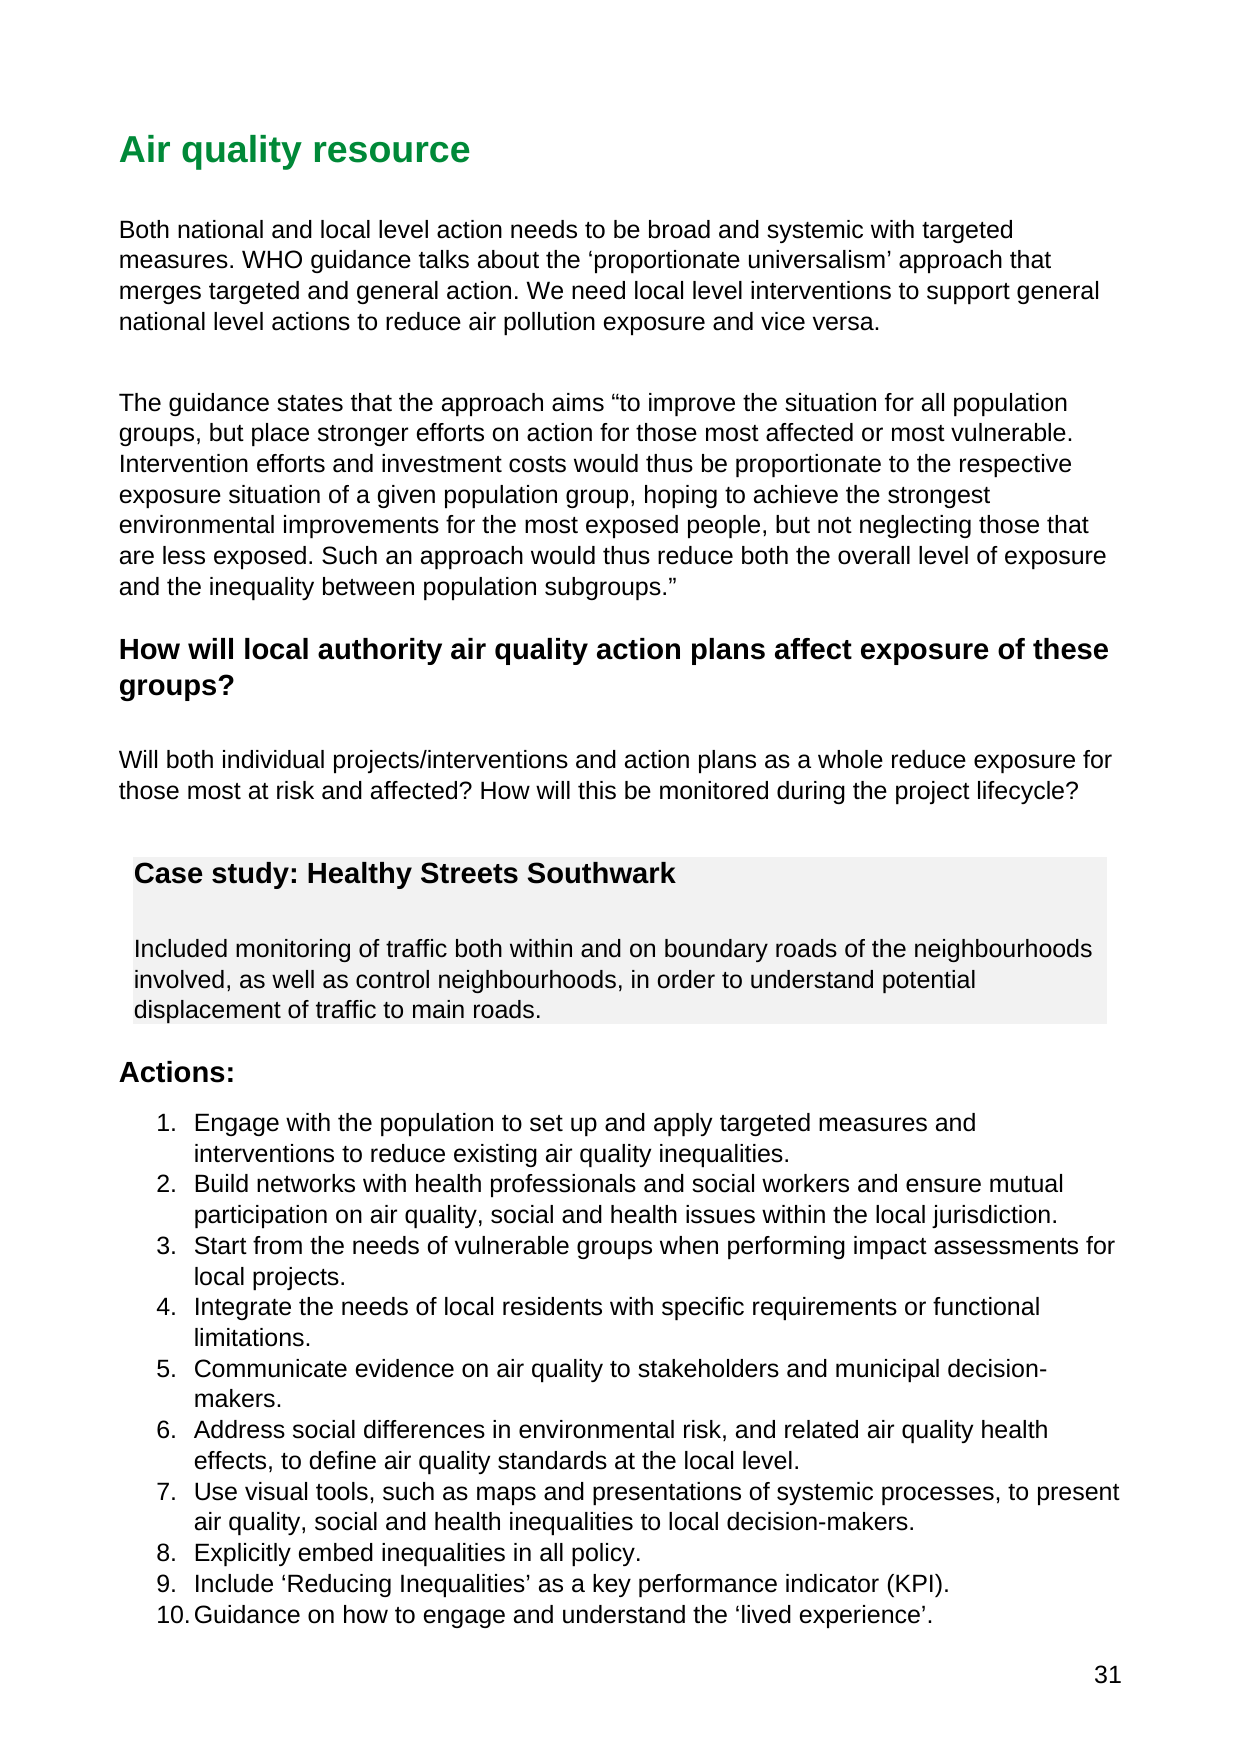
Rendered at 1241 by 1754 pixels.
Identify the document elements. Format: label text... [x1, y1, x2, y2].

list Build networks with health professionals and social workers and ensure mutual participation on air quality, social and health issues within the local jurisdiction. [156, 1169, 1122, 1229]
text Both national and local level action needs to be broad and systemic with targeted measures. WHO guidance talks about the ‘proportionate universalism’ approach that merges targeted and general action. We need local level interventions to support general national level actions to reduce air pollution exposure and vice versa. [118, 214, 1122, 336]
text Included monitoring of traffic both within and on boundary roads of the neighbourhoods involved, as well as control neighbourhoods, in order to understand potential displacement of traffic to main roads. [133, 934, 1107, 1024]
subtitle How will local authority air quality action plans affect exposure of these groups? [118, 632, 1122, 701]
list Use visual tools, such as maps and presentations of systemic processes, to present air quality, social and health inequalities to local decision-makers. [156, 1477, 1122, 1536]
subtitle Actions: [118, 1055, 1122, 1089]
list Engage with the population to set up and apply targeted measures and interventions to reduce existing air quality inequalities. [156, 1108, 1122, 1167]
text Will both individual projects/interventions and action plans as a whole reduce exposure for those most at risk and affected? How will this be monitored during the project lifecycle? [118, 745, 1122, 804]
list Address social differences in environmental risk, and related air quality health effects, to define air quality standards at the local level. [156, 1415, 1122, 1475]
subtitle Case study: Healthy Streets Southwark [133, 857, 1107, 890]
list Include ‘Reducing Inequalities’ as a key performance indicator (KPI). [156, 1569, 1122, 1598]
list Integrate the needs of local residents with specific requirements or functional limitations. [156, 1292, 1122, 1352]
text The guidance states that the approach aims “to improve the situation for all population groups, but place stronger efforts on action for those most affected or most vulnerable. Intervention efforts and investment costs would thus be proportionate to the respective exposure situation of a given population group, hoping to achieve the strongest environmental improvements for the most exposed people, but not neglecting those that are less exposed. Such an approach would thus reduce both the overall level of exposure and the inequality between population subgroups.” [118, 387, 1122, 601]
list Start from the needs of vulnerable groups when performing impact assessments for local projects. [156, 1231, 1122, 1290]
list Communicate evidence on air quality to stakeholders and municipal decision-makers. [156, 1354, 1122, 1413]
list Explicitly embed inequalities in all policy. [156, 1538, 1122, 1567]
subtitle Air quality resource [118, 127, 1122, 171]
list Guidance on how to engage and understand the ‘lived experience’. [156, 1599, 1122, 1628]
